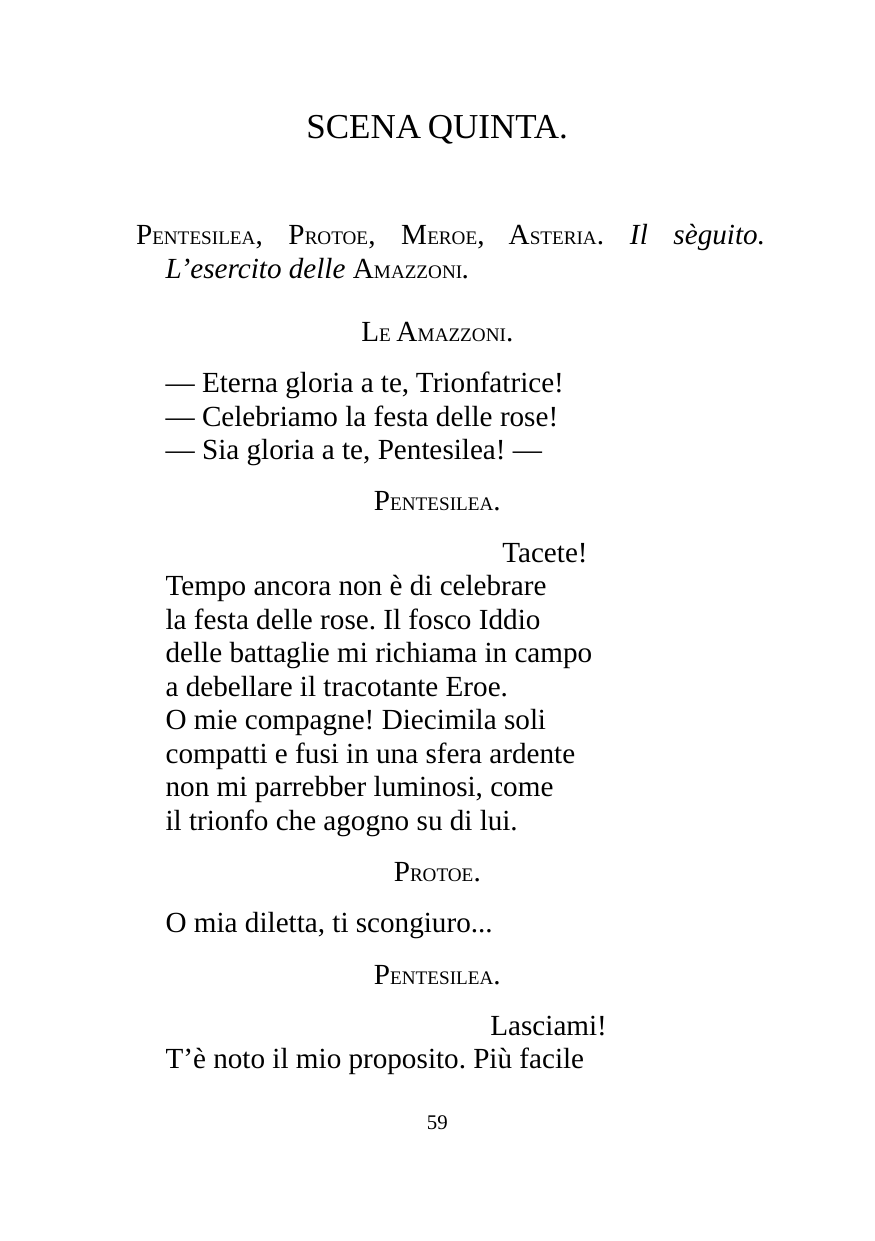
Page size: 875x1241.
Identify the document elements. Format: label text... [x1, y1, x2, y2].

text O mia diletta, ti scongiuro... [165, 906, 768, 939]
text Pentesilea. [106, 957, 768, 990]
text Lasciami! T’è noto il mio proposito. Più facile [165, 1008, 768, 1075]
text Protoe. [106, 854, 768, 888]
text Le Amazzoni. [106, 314, 768, 347]
text Pentesilea, Protoe, Meroe, Asteria. Il sèguito. L’esercito delle Amazzoni. [136, 217, 768, 284]
text Tacete! Tempo ancora non è di celebrare la festa delle rose. Il fosco Iddio delle battaglie mi richiama in campo a debellare il tracotante Eroe. O mie compagne! Diecimila soli compatti e fusi in una sfera ardente non mi parrebber luminosi, come il trionfo che agogno su di lui. [165, 535, 768, 837]
text Pentesilea. [106, 483, 768, 517]
subtitle SCENA QUINTA. [106, 106, 768, 146]
text — Eterna gloria a te, Trionfatrice! — Celebriamo la festa delle rose! — Sia gloria a te, Pentesilea! — [165, 365, 768, 466]
